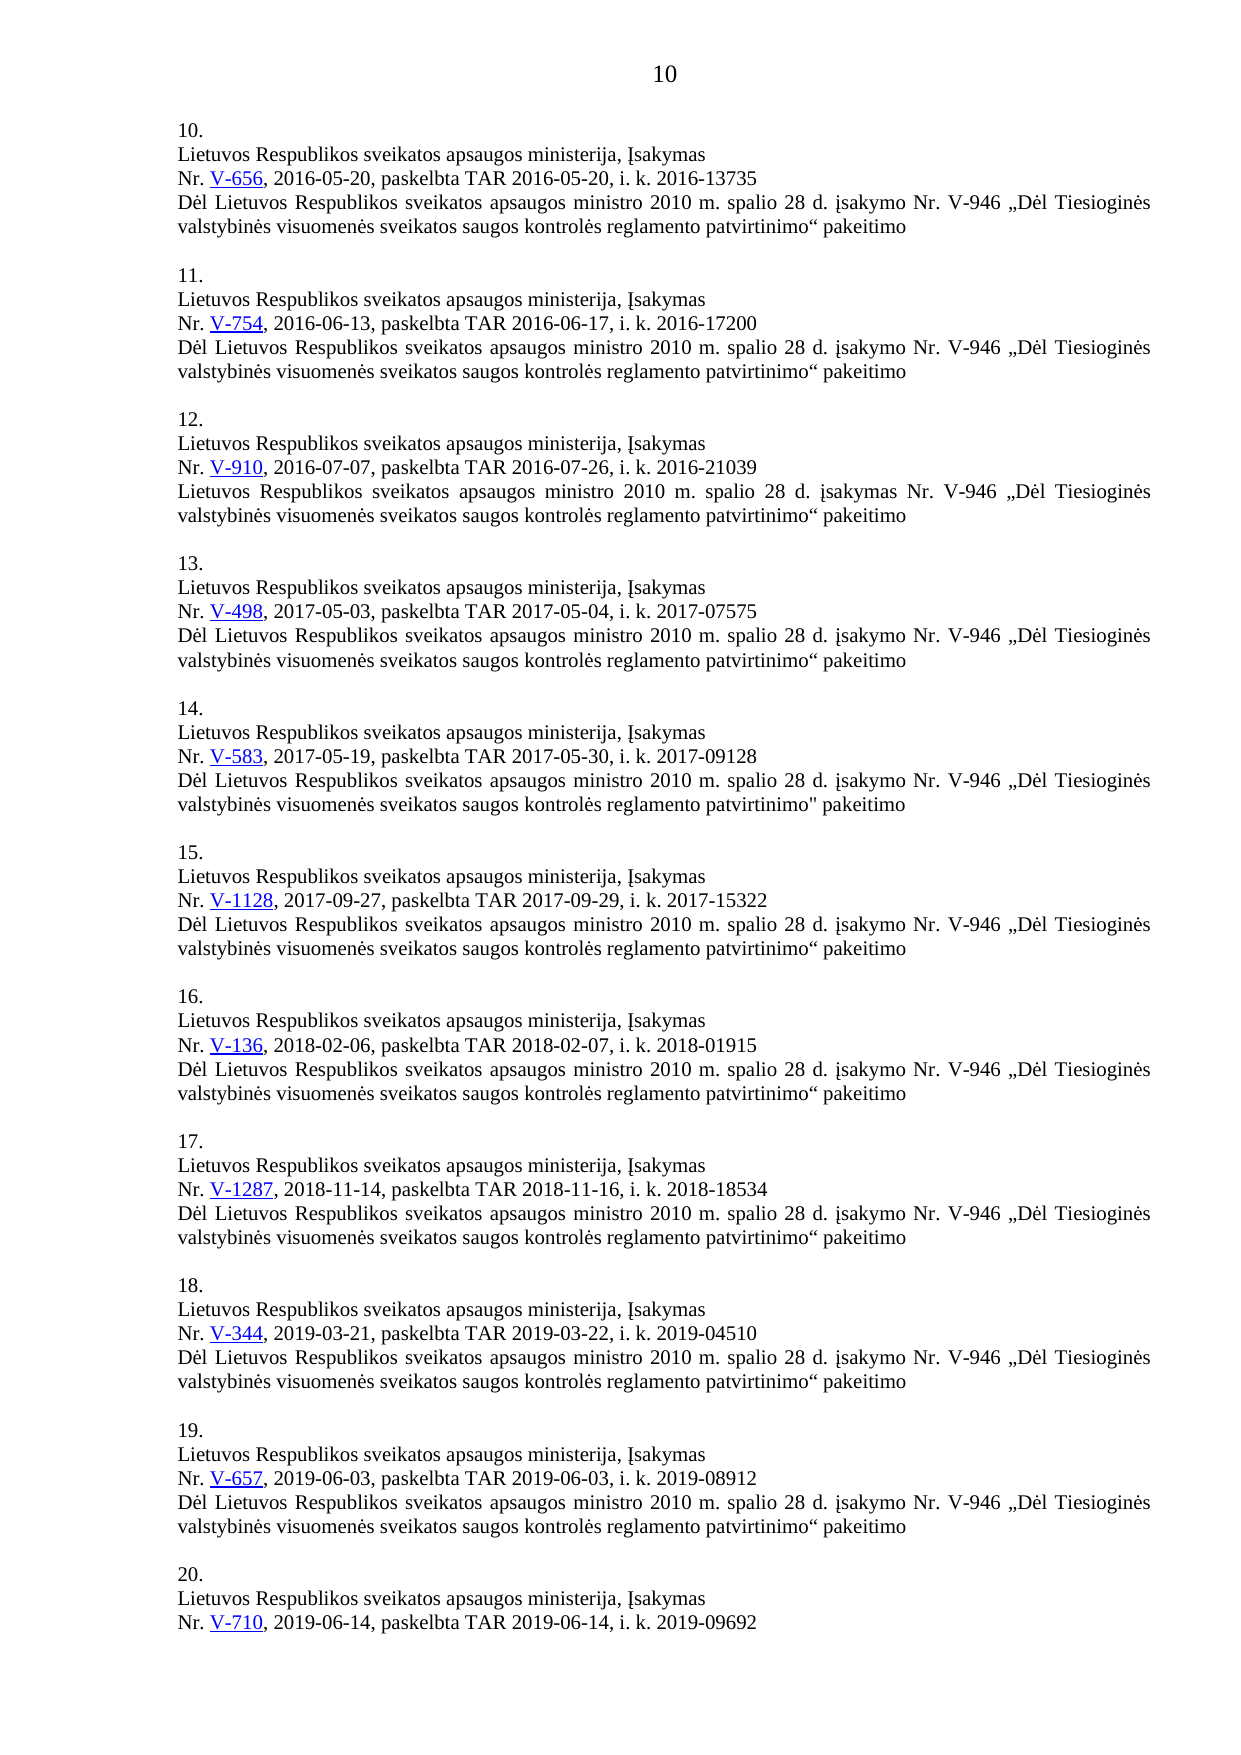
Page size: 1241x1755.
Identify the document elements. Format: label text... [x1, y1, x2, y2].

text Nr. V-657, 2019-06-03, paskelbta TAR 2019-06-03, i. k. 2019-08912 [177, 1466, 1152, 1490]
text 11. [177, 262, 1152, 287]
text Lietuvos Respublikos sveikatos apsaugos ministerija, Įsakymas [177, 142, 1152, 166]
text Dėl Lietuvos Respublikos sveikatos apsaugos ministro 2010 m. spalio 28 d. įsakymo Nr. V-946 „Dėl Tiesioginės valstybinės visuomenės sveikatos saugos kontrolės reglamento patvirtinimo" pakeitimo [177, 768, 1152, 816]
text Dėl Lietuvos Respublikos sveikatos apsaugos ministro 2010 m. spalio 28 d. įsakymo Nr. V-946 „Dėl Tiesioginės valstybinės visuomenės sveikatos saugos kontrolės reglamento patvirtinimo“ pakeitimo [177, 912, 1152, 960]
text Dėl Lietuvos Respublikos sveikatos apsaugos ministro 2010 m. spalio 28 d. įsakymo Nr. V-946 „Dėl Tiesioginės valstybinės visuomenės sveikatos saugos kontrolės reglamento patvirtinimo“ pakeitimo [177, 623, 1152, 672]
text Dėl Lietuvos Respublikos sveikatos apsaugos ministro 2010 m. spalio 28 d. įsakymo Nr. V-946 „Dėl Tiesioginės valstybinės visuomenės sveikatos saugos kontrolės reglamento patvirtinimo“ pakeitimo [177, 335, 1152, 383]
text Dėl Lietuvos Respublikos sveikatos apsaugos ministro 2010 m. spalio 28 d. įsakymo Nr. V-946 „Dėl Tiesioginės valstybinės visuomenės sveikatos saugos kontrolės reglamento patvirtinimo“ pakeitimo [177, 1490, 1152, 1538]
text Lietuvos Respublikos sveikatos apsaugos ministerija, Įsakymas [177, 864, 1152, 888]
text Lietuvos Respublikos sveikatos apsaugos ministerija, Įsakymas [177, 575, 1152, 599]
text Nr. V-1287, 2018-11-14, paskelbta TAR 2018-11-16, i. k. 2018-18534 [177, 1177, 1152, 1201]
text Lietuvos Respublikos sveikatos apsaugos ministerija, Įsakymas [177, 1586, 1152, 1610]
text 10. [177, 118, 1152, 142]
text Lietuvos Respublikos sveikatos apsaugos ministro 2010 m. spalio 28 d. įsakymas Nr. V-946 „Dėl Tiesioginės valstybinės visuomenės sveikatos saugos kontrolės reglamento patvirtinimo“ pakeitimo [177, 479, 1152, 527]
text Dėl Lietuvos Respublikos sveikatos apsaugos ministro 2010 m. spalio 28 d. įsakymo Nr. V-946 „Dėl Tiesioginės valstybinės visuomenės sveikatos saugos kontrolės reglamento patvirtinimo“ pakeitimo [177, 190, 1152, 238]
text Nr. V-1128, 2017-09-27, paskelbta TAR 2017-09-29, i. k. 2017-15322 [177, 888, 1152, 912]
text Nr. V-498, 2017-05-03, paskelbta TAR 2017-05-04, i. k. 2017-07575 [177, 599, 1152, 623]
text Lietuvos Respublikos sveikatos apsaugos ministerija, Įsakymas [177, 720, 1152, 744]
text Lietuvos Respublikos sveikatos apsaugos ministerija, Įsakymas [177, 1297, 1152, 1321]
text Nr. V-136, 2018-02-06, paskelbta TAR 2018-02-07, i. k. 2018-01915 [177, 1032, 1152, 1057]
text Dėl Lietuvos Respublikos sveikatos apsaugos ministro 2010 m. spalio 28 d. įsakymo Nr. V-946 „Dėl Tiesioginės valstybinės visuomenės sveikatos saugos kontrolės reglamento patvirtinimo“ pakeitimo [177, 1057, 1152, 1105]
text 17. [177, 1129, 1152, 1153]
text 12. [177, 407, 1152, 431]
text Nr. V-656, 2016-05-20, paskelbta TAR 2016-05-20, i. k. 2016-13735 [177, 166, 1152, 190]
text Nr. V-710, 2019-06-14, paskelbta TAR 2019-06-14, i. k. 2019-09692 [177, 1610, 1152, 1634]
text Dėl Lietuvos Respublikos sveikatos apsaugos ministro 2010 m. spalio 28 d. įsakymo Nr. V-946 „Dėl Tiesioginės valstybinės visuomenės sveikatos saugos kontrolės reglamento patvirtinimo“ pakeitimo [177, 1345, 1152, 1393]
text Lietuvos Respublikos sveikatos apsaugos ministerija, Įsakymas [177, 1008, 1152, 1032]
text 14. [177, 696, 1152, 720]
text 18. [177, 1273, 1152, 1297]
text Lietuvos Respublikos sveikatos apsaugos ministerija, Įsakymas [177, 1442, 1152, 1466]
text Nr. V-754, 2016-06-13, paskelbta TAR 2016-06-17, i. k. 2016-17200 [177, 311, 1152, 335]
text Lietuvos Respublikos sveikatos apsaugos ministerija, Įsakymas [177, 1153, 1152, 1177]
text 16. [177, 984, 1152, 1008]
text 13. [177, 551, 1152, 575]
text 20. [177, 1562, 1152, 1586]
text 19. [177, 1417, 1152, 1442]
text Lietuvos Respublikos sveikatos apsaugos ministerija, Įsakymas [177, 287, 1152, 311]
text 15. [177, 840, 1152, 864]
text Dėl Lietuvos Respublikos sveikatos apsaugos ministro 2010 m. spalio 28 d. įsakymo Nr. V-946 „Dėl Tiesioginės valstybinės visuomenės sveikatos saugos kontrolės reglamento patvirtinimo“ pakeitimo [177, 1201, 1152, 1249]
text Nr. V-344, 2019-03-21, paskelbta TAR 2019-03-22, i. k. 2019-04510 [177, 1321, 1152, 1345]
text Lietuvos Respublikos sveikatos apsaugos ministerija, Įsakymas [177, 431, 1152, 455]
text Nr. V-583, 2017-05-19, paskelbta TAR 2017-05-30, i. k. 2017-09128 [177, 744, 1152, 768]
text Nr. V-910, 2016-07-07, paskelbta TAR 2016-07-26, i. k. 2016-21039 [177, 455, 1152, 479]
